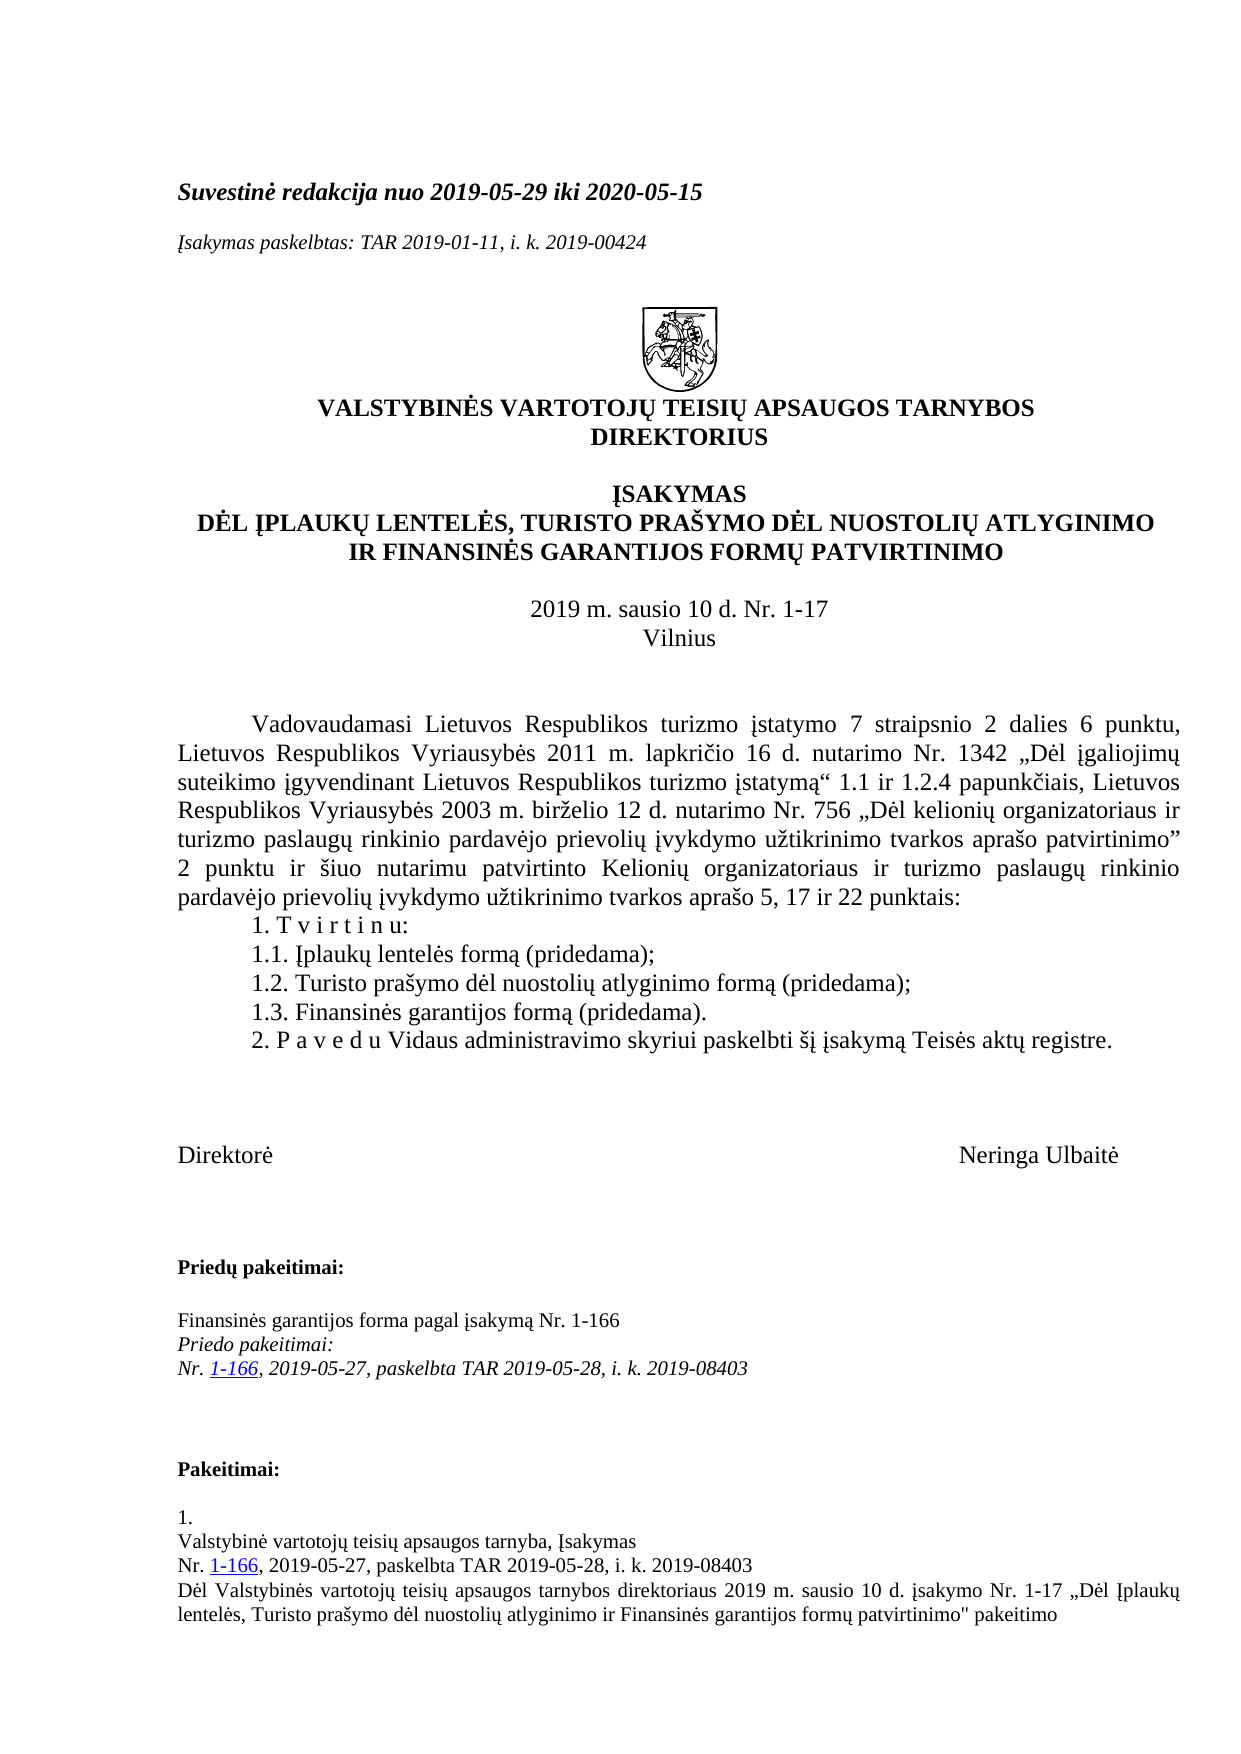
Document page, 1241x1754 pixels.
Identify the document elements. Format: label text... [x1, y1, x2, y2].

text 1.3. Finansinės garantijos formą (pridedama). [177, 997, 1181, 1025]
text Priedo pakeitimai: [177, 1332, 1181, 1356]
text Vadovaudamasi Lietuvos Respublikos turizmo įstatymo 7 straipsnio 2 dalies 6 punktu, Lietuvos Respublikos Vyriausybės 2011 m. lapkričio 16 d. nutarimo Nr. 1342 „Dėl įgaliojimų suteikimo įgyvendinant Lietuvos Respublikos turizmo įstatymą“ 1.1 ir 1.2.4 papunkčiais, Lietuvos Respublikos Vyriausybės 2003 m. birželio 12 d. nutarimo Nr. 756 „Dėl kelionių organizatoriaus ir turizmo paslaugų rinkinio pardavėjo prievolių įvykdymo užtikrinimo tvarkos aprašo patvirtinimo” 2 punktu ir šiuo nutarimu patvirtinto Kelionių organizatoriaus ir turizmo paslaugų rinkinio pardavėjo prievolių įvykdymo užtikrinimo tvarkos aprašo 5, 17 ir 22 punktais: [177, 709, 1181, 910]
text Pakeitimai: [177, 1457, 1181, 1481]
text VALSTYBINĖS VARTOTOJŲ TEISIŲ APSAUGOS TARNYBOS [177, 393, 1181, 422]
text 2019 m. sausio 10 d. Nr. 1-17 [177, 594, 1181, 623]
text ĮSAKYMAS [177, 479, 1181, 508]
text 1.2. Turisto prašymo dėl nuostolių atlyginimo formą (pridedama); [177, 968, 1181, 997]
text 2. P a v e d u Vidaus administravimo skyriui paskelbti šį įsakymą Teisės aktų registre. [177, 1025, 1181, 1054]
text Valstybinė vartotojų teisių apsaugos tarnyba, Įsakymas [177, 1529, 1181, 1553]
text 1.1. Įplaukų lentelės formą (pridedama); [177, 939, 1181, 968]
text Nr. 1-166, 2019-05-27, paskelbta TAR 2019-05-28, i. k. 2019-08403 [177, 1553, 1181, 1577]
text Nr. 1-166, 2019-05-27, paskelbta TAR 2019-05-28, i. k. 2019-08403 [177, 1356, 1181, 1380]
text Suvestinė redakcija nuo 2019-05-29 iki 2020-05-15 [177, 177, 1181, 206]
text Vilnius [177, 623, 1181, 652]
text Priedų pakeitimai: [177, 1255, 1181, 1279]
text Finansinės garantijos forma pagal įsakymą Nr. 1-166 [177, 1308, 1181, 1332]
text Dėl Valstybinės vartotojų teisių apsaugos tarnybos direktoriaus 2019 m. sausio 10 d. įsakymo Nr. 1-17 „Dėl Įplaukų lentelės, Turisto prašymo dėl nuostolių atlyginimo ir Finansinės garantijos formų patvirtinimo" pakeitimo [177, 1577, 1181, 1626]
text Direktorė Neringa Ulbaitė [177, 1140, 1181, 1169]
text 1. [177, 1505, 1181, 1529]
text 1. T v i r t i n u: [177, 910, 1181, 939]
text DĖL ĮPLAUKŲ LENTELĖS, TURISTO PRAŠYMO DĖL NUOSTOLIŲ ATLYGINIMO [177, 508, 1181, 537]
text Įsakymas paskelbtas: TAR 2019-01-11, i. k. 2019-00424 [177, 230, 1181, 254]
text IR FINANSINĖS GARANTIJOS FORMŲ PATVIRTINIMO [177, 537, 1181, 565]
text DIREKTORIUS [177, 422, 1181, 450]
